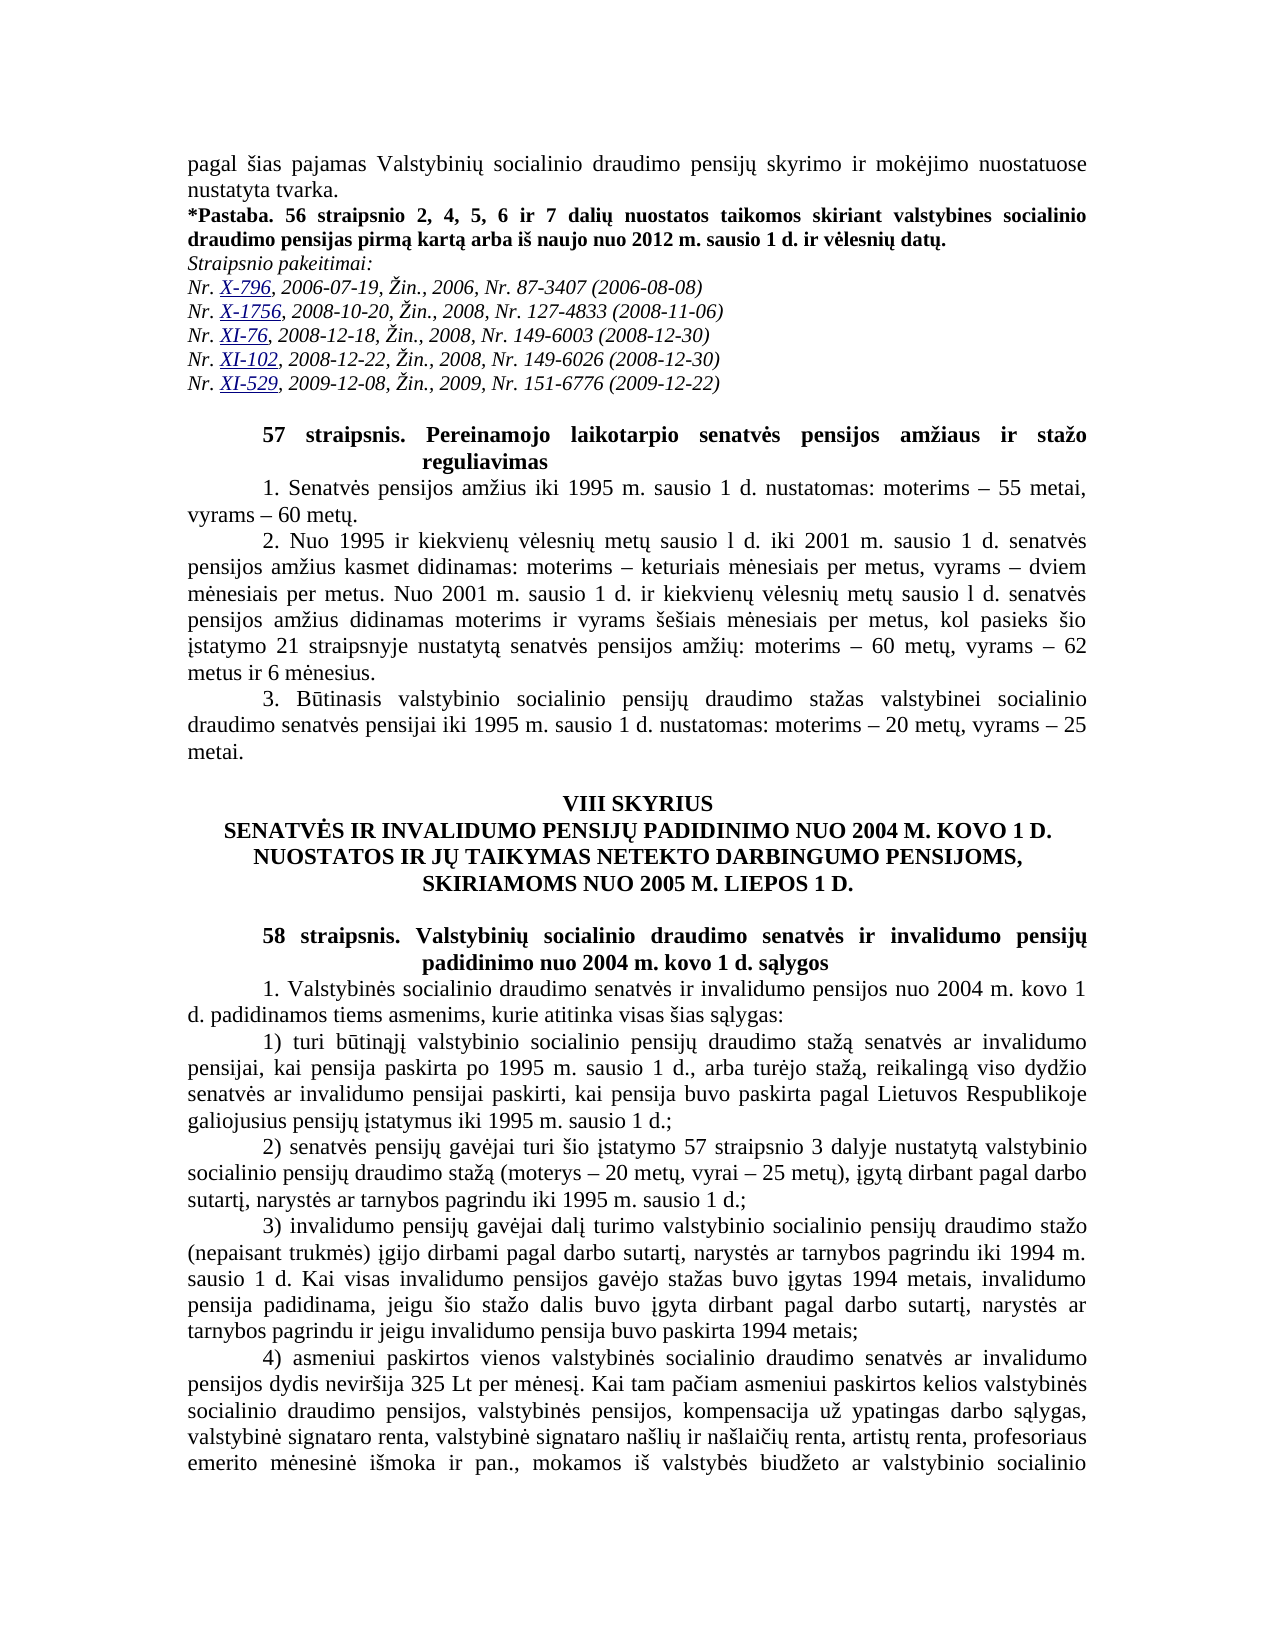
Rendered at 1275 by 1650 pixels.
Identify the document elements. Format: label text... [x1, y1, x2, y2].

text 2) senatvės pensijų gavėjai turi šio įstatymo 57 straipsnio 3 dalyje nustatytą valstybinio socialinio pensijų draudimo stažą (moterys – 20 metų, vyrai – 25 metų), įgytą dirbant pagal darbo sutartį, narystės ar tarnybos pagrindu iki 1995 m. sausio 1 d.; [187, 1133, 1088, 1212]
text VIII SKYRIUS [187, 791, 1088, 817]
text *Pastaba. 56 straipsnio 2, 4, 5, 6 ir 7 dalių nuostatos taikomos skiriant valstybines socialinio draudimo pensijas pirmą kartą arba iš naujo nuo 2012 m. sausio 1 d. ir vėlesnių datų. [187, 203, 1087, 251]
text 3) invalidumo pensijų gavėjai dalį turimo valstybinio socialinio pensijų draudimo stažo (nepaisant trukmės) įgijo dirbami pagal darbo sutartį, narystės ar tarnybos pagrindu iki 1994 m. sausio 1 d. Kai visas invalidumo pensijos gavėjo stažas buvo įgytas 1994 metais, invalidumo pensija padidinama, jeigu šio stažo dalis buvo įgyta dirbant pagal darbo sutartį, narystės ar tarnybos pagrindu ir jeigu invalidumo pensija buvo paskirta 1994 metais; [187, 1212, 1088, 1344]
text Nr. XI-102, 2008-12-22, Žin., 2008, Nr. 149-6026 (2008-12-30) [187, 347, 1087, 371]
text 57 straipsnis. Pereinamojo laikotarpio senatvės pensijos amžiaus ir stažo reguliavimas [262, 422, 1088, 474]
text Straipsnio pakeitimai: [187, 251, 1088, 275]
text pagal šias pajamas Valstybinių socialinio draudimo pensijų skyrimo ir mokėjimo nuostatuose nustatyta tvarka. [187, 150, 1088, 203]
text 4) asmeniui paskirtos vienos valstybinės socialinio draudimo senatvės ar invalidumo pensijos dydis neviršija 325 Lt per mėnesį. Kai tam pačiam asmeniui paskirtos kelios valstybinės socialinio draudimo pensijos, valstybinės pensijos, kompensacija už ypatingas darbo sąlygas, valstybinė signataro renta, valstybinė signataro našlių ir našlaičių renta, artistų renta, profesoriaus emerito mėnesinė išmoka ir pan., mokamos iš valstybės biudžeto ar valstybinio socialinio [187, 1344, 1088, 1476]
text 2. Nuo 1995 ir kiekvienų vėlesnių metų sausio l d. iki 2001 m. sausio 1 d. senatvės pensijos amžius kasmet didinamas: moterims – keturiais mėnesiais per metus, vyrams – dviem mėnesiais per metus. Nuo 2001 m. sausio 1 d. ir kiekvienų vėlesnių metų sausio l d. senatvės pensijos amžius didinamas moterims ir vyrams šešiais mėnesiais per metus, kol pasieks šio įstatymo 21 straipsnyje nustatytą senatvės pensijos amžių: moterims – 60 metų, vyrams – 62 metus ir 6 mėnesius. [187, 527, 1088, 685]
text SENATVĖS IR INVALIDUMO PENSIJŲ PADIDINIMO NUO 2004 M. KOVO 1 D. NUOSTATOS IR JŲ TAIKYMAS NETEKTO DARBINGUMO PENSIJOMS, SKIRIAMOMS NUO 2005 M. LIEPOS 1 D. [187, 817, 1088, 896]
text Nr. X-1756, 2008-10-20, Žin., 2008, Nr. 127-4833 (2008-11-06) [187, 299, 1088, 323]
text Nr. XI-76, 2008-12-18, Žin., 2008, Nr. 149-6003 (2008-12-30) [187, 323, 1087, 347]
text 3. Būtinasis valstybinio socialinio pensijų draudimo stažas valstybinei socialinio draudimo senatvės pensijai iki 1995 m. sausio 1 d. nustatomas: moterims – 20 metų, vyrams – 25 metai. [187, 685, 1088, 764]
text 1. Senatvės pensijos amžius iki 1995 m. sausio 1 d. nustatomas: moterims – 55 metai, vyrams – 60 metų. [187, 474, 1088, 527]
text 1. Valstybinės socialinio draudimo senatvės ir invalidumo pensijos nuo 2004 m. kovo 1 d. padidinamos tiems asmenims, kurie atitinka visas šias sąlygas: [187, 975, 1088, 1028]
text Nr. X-796, 2006-07-19, Žin., 2006, Nr. 87-3407 (2006-08-08) [187, 275, 1088, 299]
text Nr. XI-529, 2009-12-08, Žin., 2009, Nr. 151-6776 (2009-12-22) [187, 371, 1087, 395]
text 1) turi būtinąjį valstybinio socialinio pensijų draudimo stažą senatvės ar invalidumo pensijai, kai pensija paskirta po 1995 m. sausio 1 d., arba turėjo stažą, reikalingą viso dydžio senatvės ar invalidumo pensijai paskirti, kai pensija buvo paskirta pagal Lietuvos Respublikoje galiojusius pensijų įstatymus iki 1995 m. sausio 1 d.; [187, 1028, 1088, 1133]
text 58 straipsnis. Valstybinių socialinio draudimo senatvės ir invalidumo pensijų padidinimo nuo 2004 m. kovo 1 d. sąlygos [262, 922, 1088, 975]
